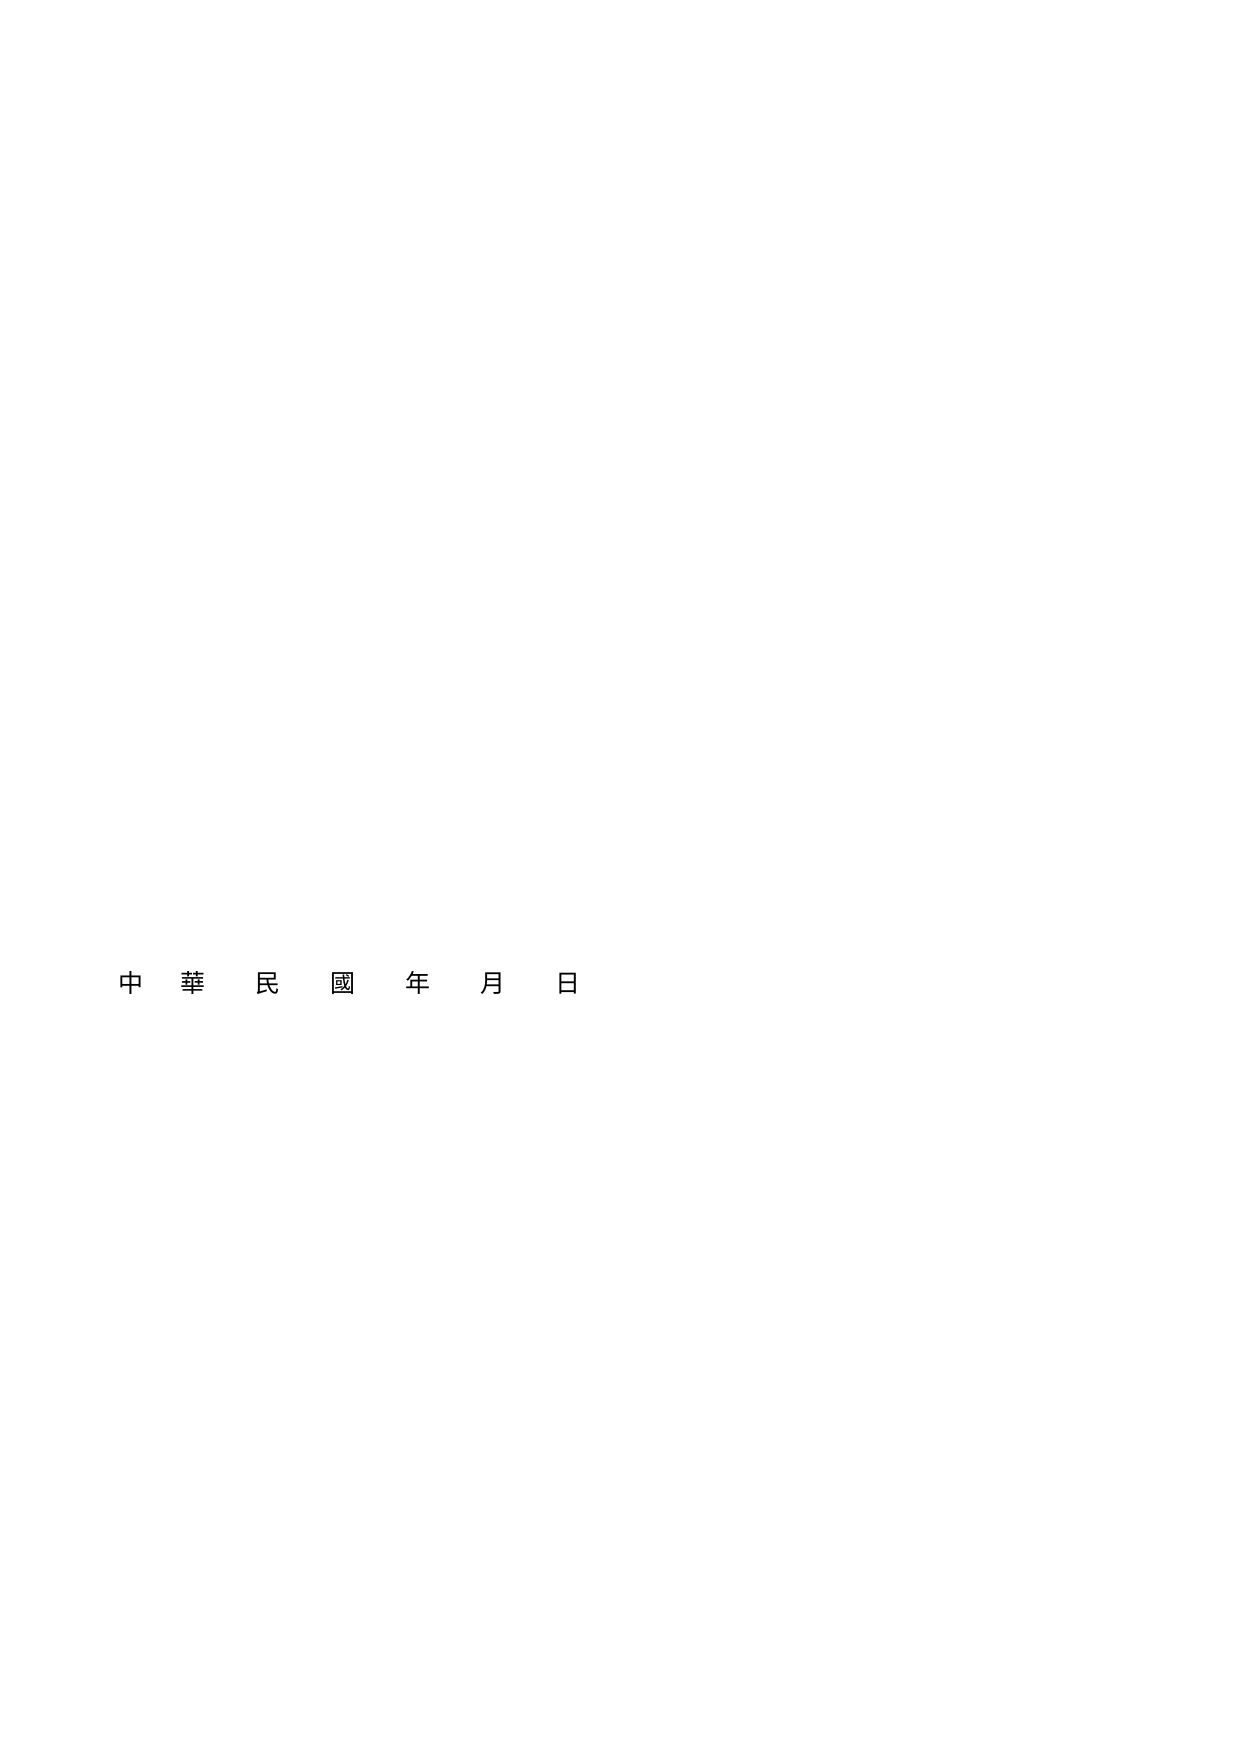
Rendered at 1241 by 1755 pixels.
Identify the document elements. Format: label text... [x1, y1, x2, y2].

text 中 華 民 國 年 月 日 [118, 939, 1122, 1002]
